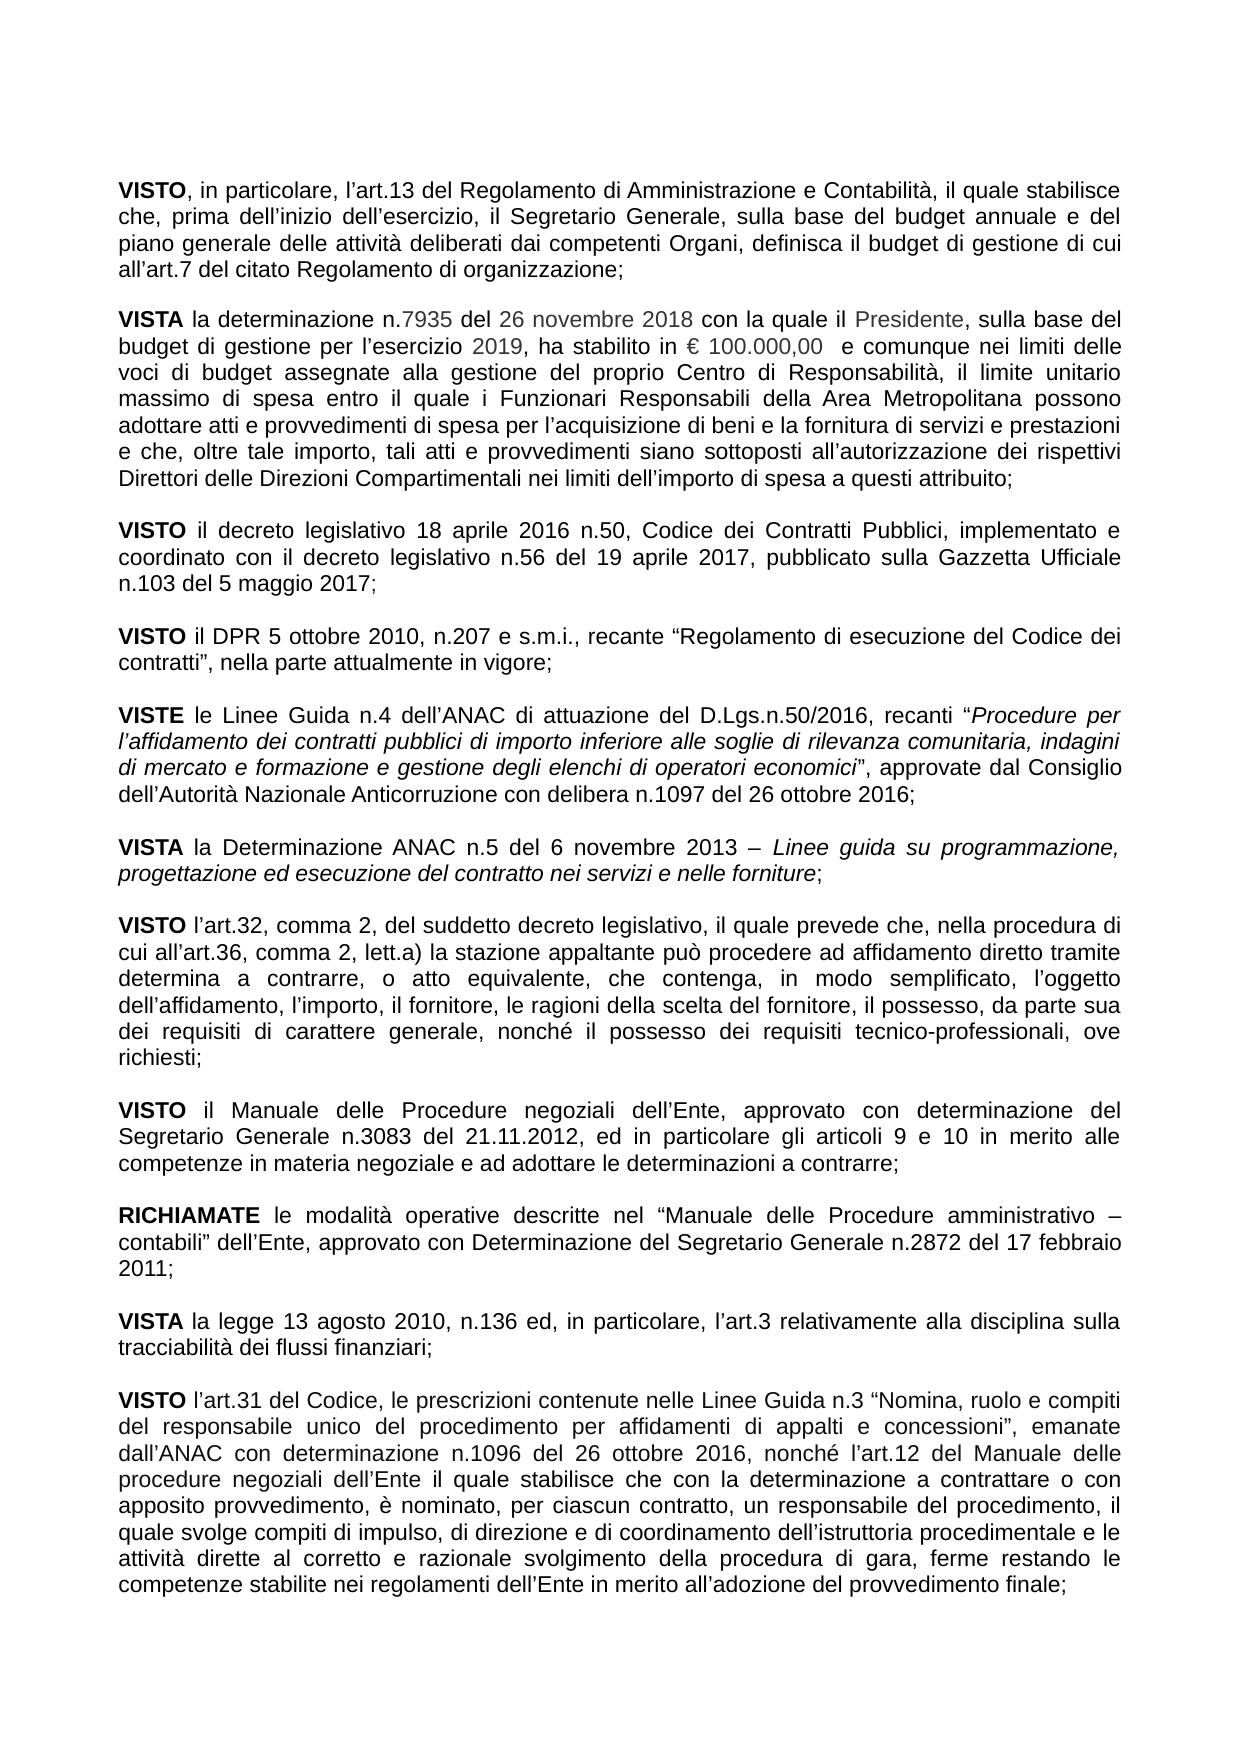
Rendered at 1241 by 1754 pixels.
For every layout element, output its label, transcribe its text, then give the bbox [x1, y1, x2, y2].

title RICHIAMATE le modalità operative descritte nel “Manuale delle Procedure amministrativo – contabili” dell’Ente, approvato con Determinazione del Segretario Generale n.2872 del 17 febbraio 2011; [118, 1202, 1122, 1281]
text VISTO l’art.32, comma 2, del suddetto decreto legislativo, il quale prevede che, nella procedura di cui all’art.36, comma 2, lett.a) la stazione appaltante può procedere ad affidamento diretto tramite determina a contrarre, o atto equivalente, che contenga, in modo semplificato, l’oggetto dell’affidamento, l’importo, il fornitore, le ragioni della scelta del fornitore, il possesso, da parte sua dei requisiti di carattere generale, nonché il possesso dei requisiti tecnico-professionali, ove richiesti; [118, 912, 1122, 1071]
title VISTA la legge 13 agosto 2010, n.136 ed, in particolare, l’art.3 relativamente alla disciplina sulla tracciabilità dei flussi finanziari; [118, 1308, 1122, 1361]
text VISTO il DPR 5 ottobre 2010, n.207 e s.m.i., recante “Regolamento di esecuzione del Codice dei contratti”, nella parte attualmente in vigore; [118, 623, 1122, 675]
text VISTO il decreto legislativo 18 aprile 2016 n.50, Codice dei Contratti Pubblici, implementato e coordinato con il decreto legislativo n.56 del 19 aprile 2017, pubblicato sulla Gazzetta Ufficiale n.103 del 5 maggio 2017; [118, 517, 1122, 596]
text VISTO il Manuale delle Procedure negoziali dell’Ente, approvato con determinazione del Segretario Generale n.3083 del 21.11.2012, ed in particolare gli articoli 9 e 10 in merito alle competenze in materia negoziale e ad adottare le determinazioni a contrarre; [118, 1097, 1122, 1176]
text VISTA la determinazione n.7935 del 26 novembre 2018 con la quale il Presidente, sulla base del budget di gestione per l’esercizio 2019, ha stabilito in € 100.000,00 e comunque nei limiti delle voci di budget assegnate alla gestione del proprio Centro di Responsabilità, il limite unitario massimo di spesa entro il quale i Funzionari Responsabili della Area Metropolitana possono adottare atti e provvedimenti di spesa per l’acquisizione di beni e la fornitura di servizi e prestazioni e che, oltre tale importo, tali atti e provvedimenti siano sottoposti all’autorizzazione dei rispettivi Direttori delle Direzioni Compartimentali nei limiti dell’importo di spesa a questi attribuito; [118, 306, 1122, 491]
text VISTE le Linee Guida n.4 dell’ANAC di attuazione del D.Lgs.n.50/2016, recanti “Procedure per l’affidamento dei contratti pubblici di importo inferiore alle soglie di rilevanza comunitaria, indagini di mercato e formazione e gestione degli elenchi di operatori economici”, approvate dal Consiglio dell’Autorità Nazionale Anticorruzione con delibera n.1097 del 26 ottobre 2016; [118, 702, 1122, 807]
text VISTO l’art.31 del Codice, le prescrizioni contenute nelle Linee Guida n.3 “Nomina, ruolo e compiti del responsabile unico del procedimento per affidamenti di appalti e concessioni”, emanate dall’ANAC con determinazione n.1096 del 26 ottobre 2016, nonché l’art.12 del Manuale delle procedure negoziali dell’Ente il quale stabilisce che con la determinazione a contrattare o con apposito provvedimento, è nominato, per ciascun contratto, un responsabile del procedimento, il quale svolge compiti di impulso, di direzione e di coordinamento dell’istruttoria procedimentale e le attività dirette al corretto e razionale svolgimento della procedura di gara, ferme restando le competenze stabilite nei regolamenti dell’Ente in merito all’adozione del provvedimento finale; [118, 1387, 1122, 1598]
text VISTO, in particolare, l’art.13 del Regolamento di Amministrazione e Contabilità, il quale stabilisce che, prima dell’inizio dell’esercizio, il Segretario Generale, sulla base del budget annuale e del piano generale delle attività deliberati dai competenti Organi, definisca il budget di gestione di cui all’art.7 del citato Regolamento di organizzazione; [118, 177, 1122, 282]
text VISTA la Determinazione ANAC n.5 del 6 novembre 2013 – Linee guida su programmazione, progettazione ed esecuzione del contratto nei servizi e nelle forniture; [118, 833, 1122, 886]
